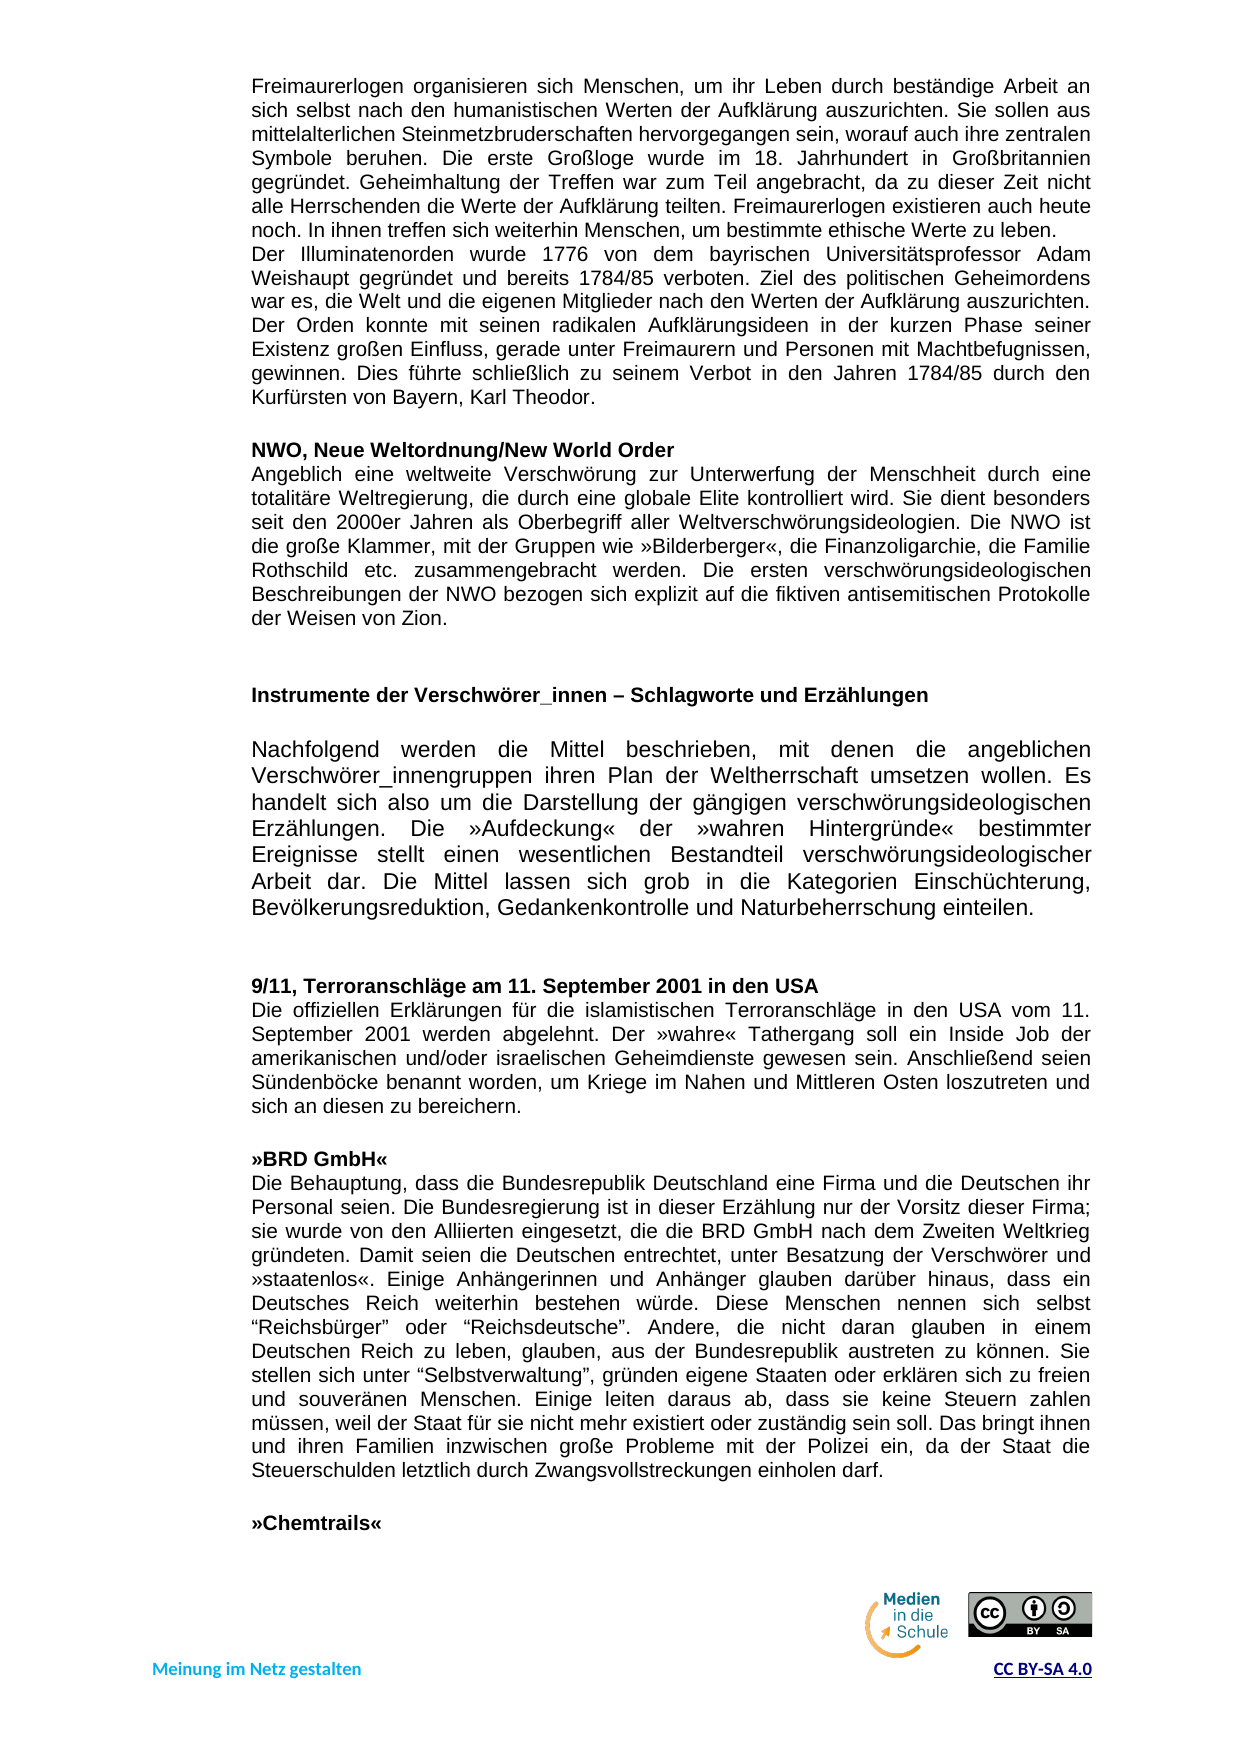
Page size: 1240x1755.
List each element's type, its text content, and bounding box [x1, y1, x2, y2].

text »BRD GmbH« [251, 1147, 1092, 1171]
text 9/11, Terroranschläge am 11. September 2001 in den USA [251, 974, 1092, 998]
text Die Behauptung, dass die Bundesrepublik Deutschland eine Firma und die Deutschen ihr Personal seien. Die Bundesregierung ist in dieser Erzählung nur der Vorsitz dieser Firma; sie wurde von den Alliierten eingesetzt, die die BRD GmbH nach dem Zweiten Weltkrieg gründeten. Damit seien die Deutschen entrechtet, unter Besatzung der Verschwörer und »staatenlos«. Einige Anhängerinnen und Anhänger glauben darüber hinaus, dass ein Deutsches Reich weiterhin bestehen würde. Diese Menschen nennen sich selbst “Reichsbürger” oder “Reichsdeutsche”. Andere, die nicht daran glauben in einem Deutschen Reich zu leben, glauben, aus der Bundesrepublik austreten zu können. Sie stellen sich unter “Selbstverwaltung”, gründen eigene Staaten oder erklären sich zu freien und souveränen Menschen. Einige leiten daraus ab, dass sie keine Steuern zahlen müssen, weil der Staat für sie nicht mehr existiert oder zuständig sein soll. Das bringt ihnen und ihren Familien inzwischen große Probleme mit der Polizei ein, da der Staat die Steuerschulden letztlich durch Zwangsvollstreckungen einholen darf. [251, 1171, 1092, 1482]
text Freimaurerlogen organisieren sich Menschen, um ihr Leben durch beständige Arbeit an sich selbst nach den humanistischen Werten der Aufklärung auszurichten. Sie sollen aus mittelalterlichen Steinmetzbruderschaften hervorgegangen sein, worauf auch ihre zentralen Symbole beruhen. Die erste Großloge wurde im 18. Jahrhundert in Großbritannien gegründet. Geheimhaltung der Treffen war zum Teil angebracht, da zu dieser Zeit nicht alle Herrschenden die Werte der Aufklärung teilten. Freimaurerlogen existieren auch heute noch. In ihnen treffen sich weiterhin Menschen, um bestimmte ethische Werte zu leben. [251, 74, 1092, 241]
text NWO, Neue Weltordnung/New World Order [251, 438, 1092, 462]
text Angeblich eine weltweite Verschwörung zur Unterwerfung der Menschheit durch eine totalitäre Weltregierung, die durch eine globale Elite kontrolliert wird. Sie dient besonders seit den 2000er Jahren als Oberbegriff aller Weltverschwörungsideologien. Die NWO ist die große Klammer, mit der Gruppen wie »Bilderberger«, die Finanzoligarchie, die Familie Rothschild etc. zusammengebracht werden. Die ersten verschwörungsideologischen Beschreibungen der NWO bezogen sich explizit auf die fiktiven antisemitischen Protokolle der Weisen von Zion. [251, 462, 1092, 629]
text Nachfolgend werden die Mittel beschrieben, mit denen die angeblichen Verschwörer_innengruppen ihren Plan der Weltherrschaft umsetzen wollen. Es handelt sich also um die Darstellung der gängigen verschwörungsideologischen Erzählungen. Die »Aufdeckung« der »wahren Hintergründe« bestimmter Ereignisse stellt einen wesentlichen Bestandteil verschwörungsideologischer Arbeit dar. Die Mittel lassen sich grob in die Kategorien Einschüchterung, Bevölkerungsreduktion, Gedankenkontrolle und Naturbeherrschung einteilen. [251, 736, 1092, 921]
text »Chemtrails« [251, 1511, 1092, 1535]
text Der Illuminatenorden wurde 1776 von dem bayrischen Universitätsprofessor Adam Weishaupt gegründet und bereits 1784/85 verboten. Ziel des politischen Geheimordens war es, die Welt und die eigenen Mitglieder nach den Werten der Aufklärung auszurichten. Der Orden konnte mit seinen radikalen Aufklärungsideen in der kurzen Phase seiner Existenz großen Einfluss, gerade unter Freimaurern und Personen mit Machtbefugnissen, gewinnen. Dies führte schließlich zu seinem Verbot in den Jahren 1784/85 durch den Kurfürsten von Bayern, Karl Theodor. [251, 241, 1092, 409]
text Die offiziellen Erklärungen für die islamistischen Terroranschläge in den USA vom 11. September 2001 werden abgelehnt. Der »wahre« Tathergang soll ein Inside Job der amerikanischen und/oder israelischen Geheimdienste gewesen sein. Anschließend seien Sündenböcke benannt worden, um Kriege im Nahen und Mittleren Osten loszutreten und sich an diesen zu bereichern. [251, 998, 1092, 1118]
text Instrumente der Verschwörer_innen – Schlagworte und Erzählungen [251, 683, 1092, 707]
